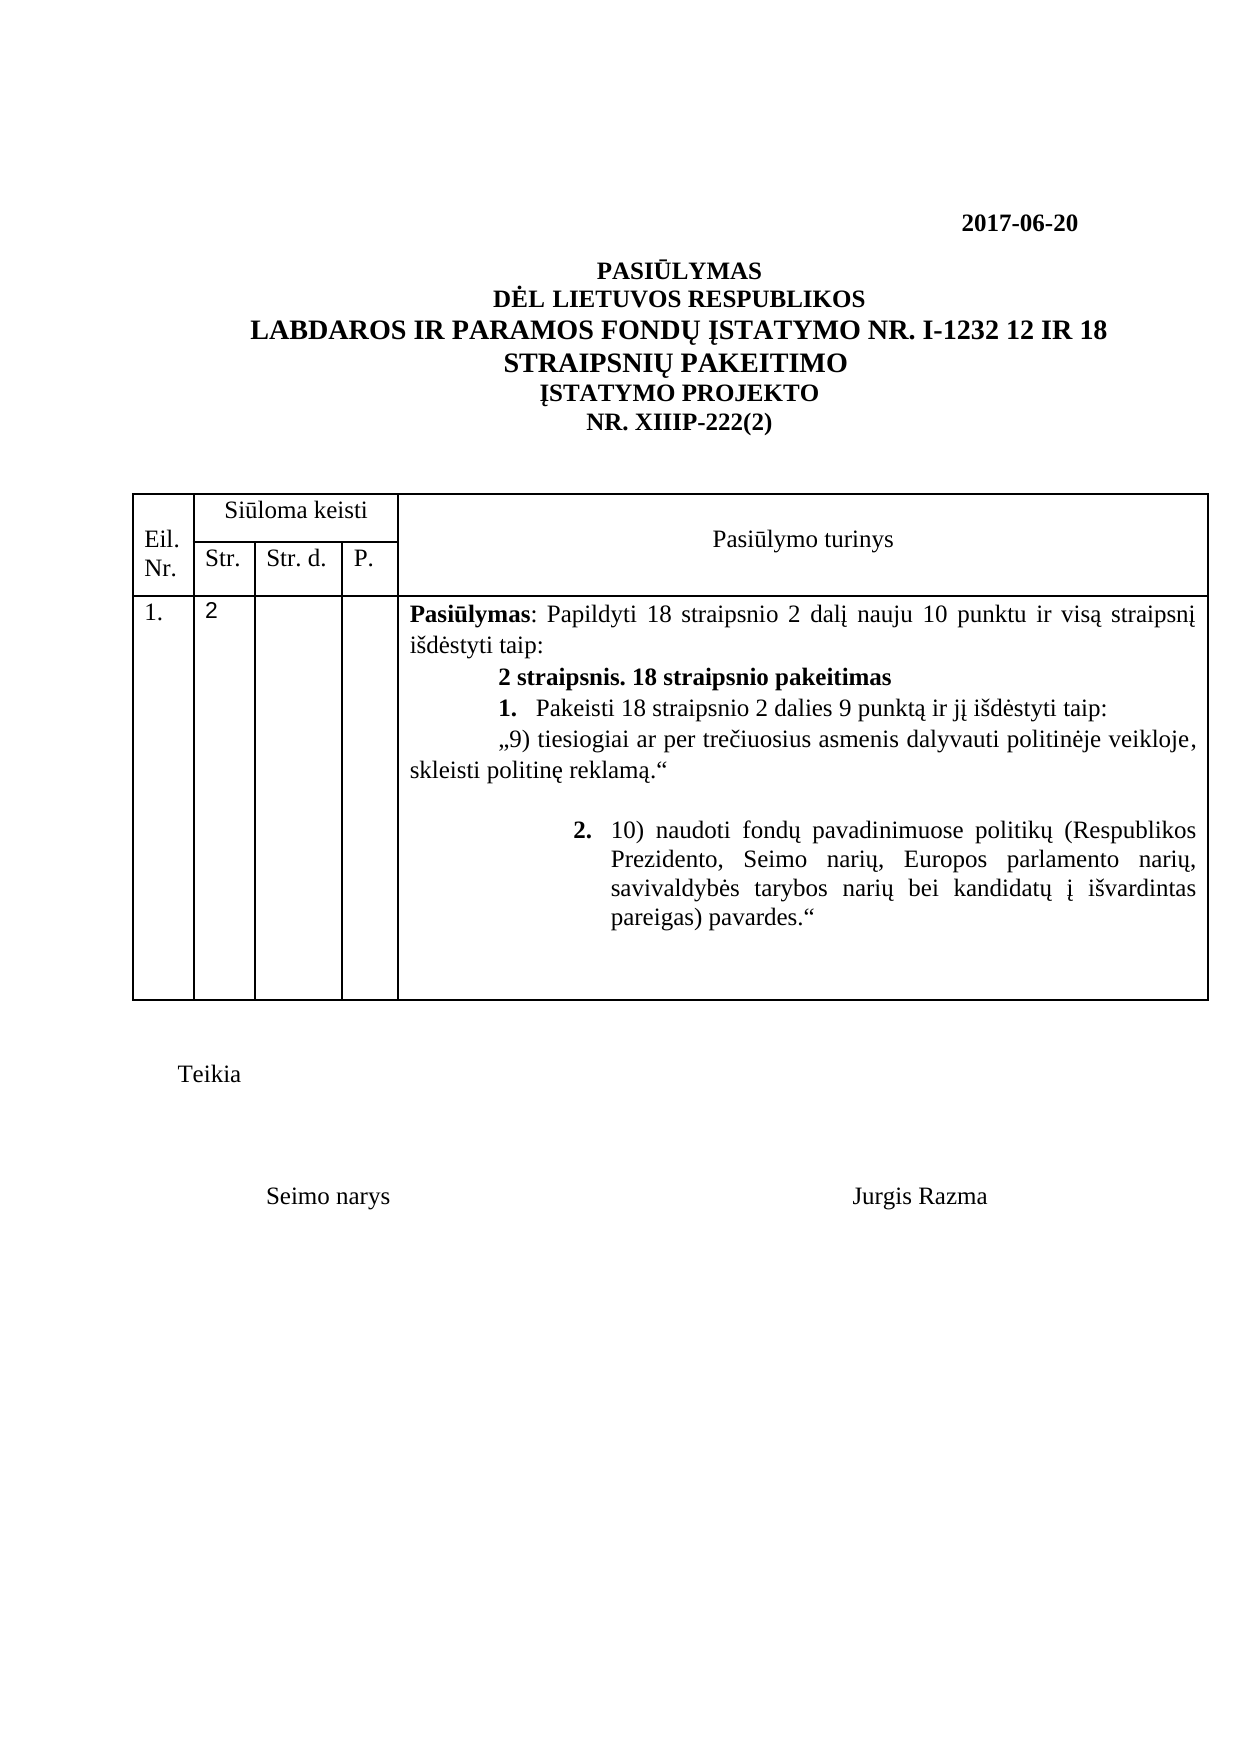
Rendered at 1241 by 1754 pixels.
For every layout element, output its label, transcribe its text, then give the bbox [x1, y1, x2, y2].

table_header Siūloma keisti [195, 495, 397, 541]
table_cell [343, 597, 397, 931]
table_header Eil. Nr. [134, 495, 193, 595]
text LABDAROS IR PARAMOS FONDŲ ĮSTATYMO NR. I-1232 12 IR 18 STRAIPSNIŲ PAKEITIMO [177, 313, 1181, 378]
table_cell Str. d. [256, 543, 341, 595]
text NR. XIIIP-222(2) [177, 407, 1181, 436]
table_cell [195, 931, 254, 999]
table_header Pasiūlymo turinys [399, 495, 1207, 595]
table_cell Str. [195, 543, 254, 595]
text Seimo narys Jurgis Razma [177, 1179, 1181, 1210]
text 2017-06-20 [177, 208, 1181, 237]
text PASIŪLYMAS [177, 256, 1181, 284]
table_cell 2 [195, 597, 254, 931]
table_cell [256, 597, 341, 931]
table_cell [134, 931, 193, 999]
table_cell [343, 931, 397, 999]
text DĖL LIETUVOS RESPUBLIKOS [177, 284, 1181, 313]
text ĮSTATYMO PROJEKTO [177, 378, 1181, 407]
table_cell P. [343, 543, 397, 595]
table_cell [399, 931, 1207, 999]
text Teikia [177, 1059, 1181, 1088]
table_cell 1. [134, 597, 193, 931]
table_cell [256, 931, 341, 999]
table_cell Pasiūlymas: Papildyti 18 straipsnio 2 dalį nauju 10 punktu ir visą straipsnį išdėstyti taip: 2 straipsnis. 18 straipsnio pakeitimas Pakeisti 18 straipsnio 2 dalies 9 punktą ir jį išdėstyti taip: „9) tiesiogiai ar per trečiuosius asmenis dalyvauti politinėje veikloje, skleisti politinę reklamą.“ 10) naudoti fondų pavadinimuose politikų (Respublikos Prezidento, Seimo narių, Europos parlamento narių, savivaldybės tarybos narių bei kandidatų į išvardintas pareigas) pavardes.“ [399, 597, 1207, 931]
